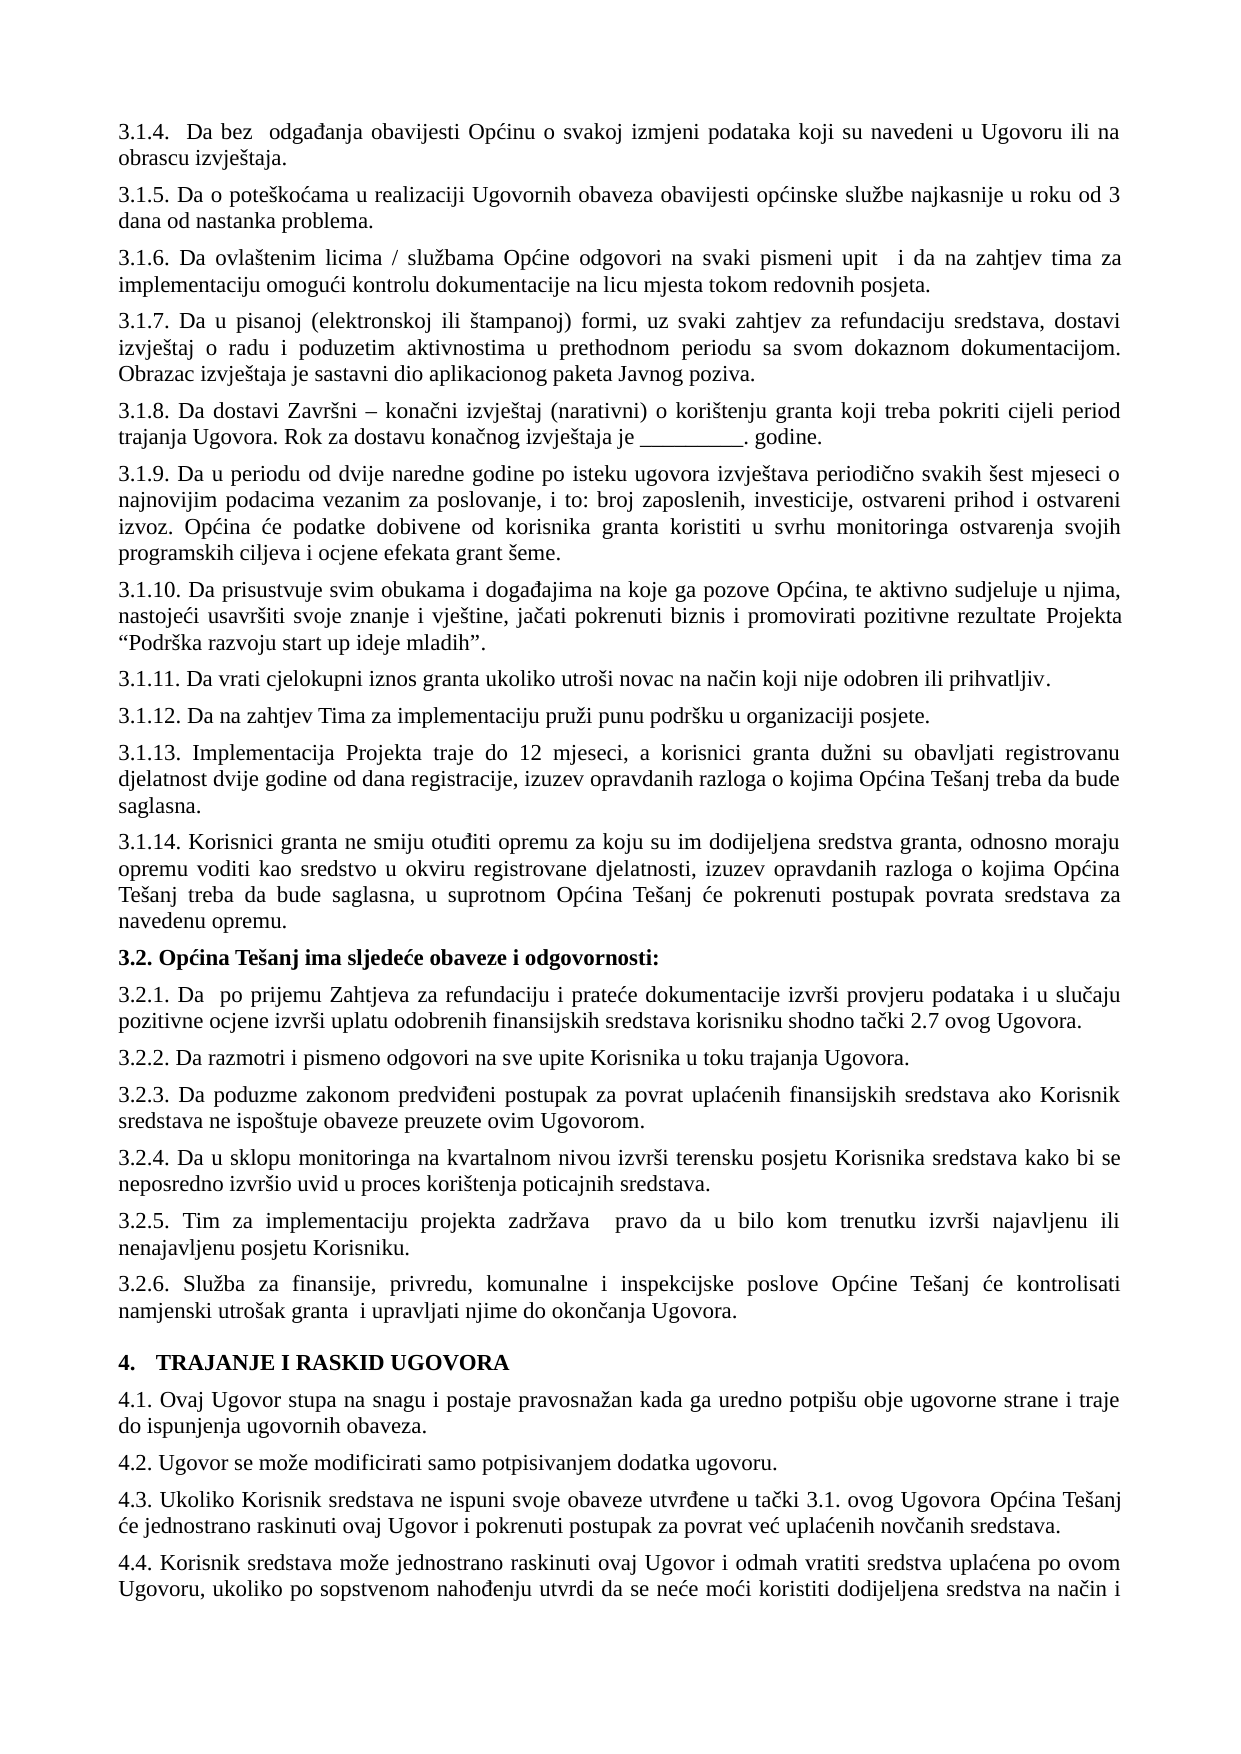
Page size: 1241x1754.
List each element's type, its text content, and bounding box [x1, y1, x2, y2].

text 3.1.5. Da o poteškoćama u realizaciji Ugovornih obaveza obavijesti općinske službe najkasnije u roku od 3 dana od nastanka problema. [118, 181, 1122, 234]
text 3.2. Općina Tešanj ima sljedeće obaveze i odgovornosti: [118, 944, 1122, 971]
text 3.2.2. Da razmotri i pismeno odgovori na sve upite Korisnika u toku trajanja Ugovora. [118, 1044, 1122, 1071]
text 3.2.3. Da poduzme zakonom predviđeni postupak za povrat uplaćenih finansijskih sredstava ako Korisnik sredstava ne ispoštuje obaveze preuzete ovim Ugovorom. [118, 1081, 1122, 1134]
text 3.1.8. Da dostavi Završni – konačni izvještaj (narativni) o korištenju granta koji treba pokriti cijeli period trajanja Ugovora. Rok za dostavu konačnog izvještaja je _________. godine. [118, 397, 1122, 450]
text 3.1.6. Da ovlaštenim licima / službama Općine odgovori na svaki pismeni upit i da na zahtjev tima za implementaciju omogući kontrolu dokumentacije na licu mjesta tokom redovnih posjeta. [118, 244, 1122, 297]
text 3.1.7. Da u pisanoj (elektronskoj ili štampanoj) formi, uz svaki zahtjev za refundaciju sredstava, dostavi izvještaj o radu i poduzetim aktivnostima u prethodnom periodu sa svom dokaznom dokumentacijom. Obrazac izvještaja je sastavni dio aplikacionog paketa Javnog poziva. [118, 307, 1122, 387]
text 4.3. Ukoliko Korisnik sredstava ne ispuni svoje obaveze utvrđene u tački 3.1. ovog Ugovora Općina Tešanj će jednostrano raskinuti ovaj Ugovor i pokrenuti postupak za povrat već uplaćenih novčanih sredstava. [118, 1486, 1122, 1539]
text 3.1.11. Da vrati cjelokupni iznos granta ukoliko utroši novac na način koji nije odobren ili prihvatljiv. [118, 665, 1122, 692]
text 3.2.5. Tim za implementaciju projekta zadržava pravo da u bilo kom trenutku izvrši najavljenu ili nenajavljenu posjetu Korisniku. [118, 1207, 1122, 1260]
text 4.2. Ugovor se može modificirati samo potpisivanjem dodatka ugovoru. [118, 1449, 1122, 1476]
text 3.1.13. Implementacija Projekta traje do 12 mjeseci, a korisnici granta dužni su obavljati registrovanu djelatnost dvije godine od dana registracije, izuzev opravdanih razloga o kojima Općina Tešanj treba da bude saglasna. [118, 739, 1122, 818]
text 3.1.10. Da prisustvuje svim obukama i događajima na koje ga pozove Općina, te aktivno sudjeluje u njima, nastojeći usavršiti svoje znanje i vještine, jačati pokrenuti biznis i promovirati pozitivne rezultate Projekta “Podrška razvoju start up ideje mladih”. [118, 576, 1122, 655]
text 3.1.12. Da na zahtjev Tima za implementaciju pruži punu podršku u organizaciji posjete. [118, 702, 1122, 728]
text 3.2.4. Da u sklopu monitoringa na kvartalnom nivou izvrši terensku posjetu Korisnika sredstava kako bi se neposredno izvršio uvid u proces korištenja poticajnih sredstava. [118, 1144, 1122, 1197]
text 4.1. Ovaj Ugovor stupa na snagu i postaje pravosnažan kada ga uredno potpišu obje ugovorne strane i traje do ispunjenja ugovornih obaveza. [118, 1386, 1122, 1439]
text 3.1.9. Da u periodu od dvije naredne godine po isteku ugovora izvještava periodično svakih šest mjeseci o najnovijim podacima vezanim za poslovanje, i to: broj zaposlenih, investicije, ostvareni prihod i ostvareni izvoz. Općina će podatke dobivene od korisnika granta koristiti u svrhu monitoringa ostvarenja svojih programskih ciljeva i ocjene efekata grant šeme. [118, 460, 1122, 566]
text 3.1.14. Korisnici granta ne smiju otuđiti opremu za koju su im dodijeljena sredstva granta, odnosno moraju opremu voditi kao sredstvo u okviru registrovane djelatnosti, izuzev opravdanih razloga o kojima Općina Tešanj treba da bude saglasna, u suprotnom Općina Tešanj će pokrenuti postupak povrata sredstava za navedenu opremu. [118, 828, 1122, 934]
text 4.4. Korisnik sredstava može jednostrano raskinuti ovaj Ugovor i odmah vratiti sredstva uplaćena po ovom Ugovoru, ukoliko po sopstvenom nahođenju utvrdi da se neće moći koristiti dodijeljena sredstva na način i [118, 1549, 1122, 1602]
text 3.2.6. Služba za finansije, privredu, komunalne i inspekcijske poslove Općine Tešanj će kontrolisati namjenski utrošak granta i upravljati njime do okončanja Ugovora. [118, 1270, 1122, 1323]
text 3.2.1. Da po prijemu Zahtjeva za refundaciju i prateće dokumentacije izvrši provjeru podataka i u slučaju pozitivne ocjene izvrši uplatu odobrenih finansijskih sredstava korisniku shodno tački 2.7 ovog Ugovora. [118, 981, 1122, 1034]
list TRAJANJE I RASKID UGOVORA [118, 1349, 1122, 1376]
text 3.1.4. Da bez odgađanja obavijesti Općinu o svakoj izmjeni podataka koji su navedeni u Ugovoru ili na obrascu izvještaja. [118, 118, 1122, 171]
